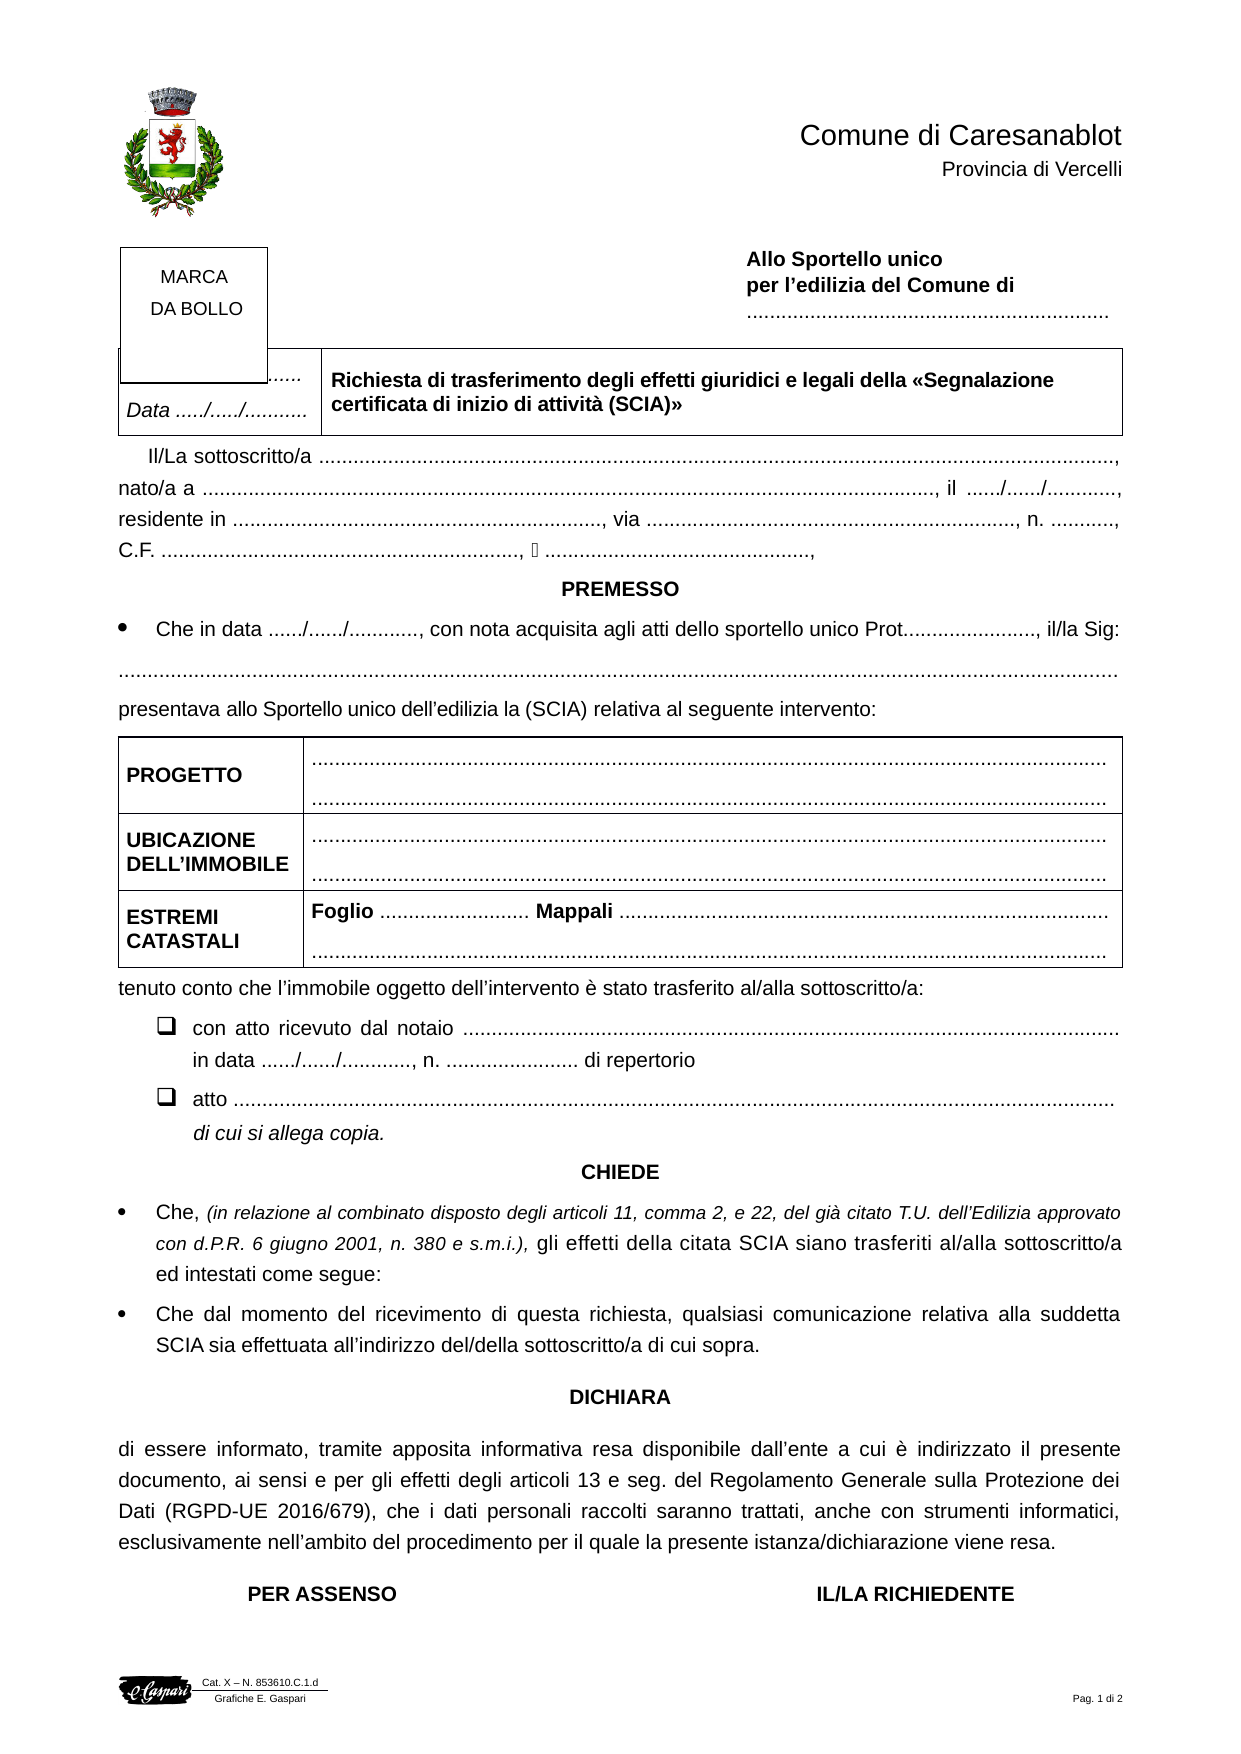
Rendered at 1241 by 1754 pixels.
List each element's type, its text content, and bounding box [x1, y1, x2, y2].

text di essere informato, tramite apposita informativa resa disponibile dall’ente a cui è indirizzato il presente documento, ai sensi e per gli effetti degli articoli 13 e seg. del Regolamento Generale sulla Protezione dei Dati (RGPD-UE 2016/679), che i dati personali raccolti saranno trattati, anche con strumenti informatici, esclusivamente nell’ambito del procedimento per il quale la presente istanza/dichiarazione viene resa. [118, 1437, 1122, 1554]
table_header PROGETTO [119, 738, 303, 813]
text Comune di Caresanablot [224, 118, 1122, 152]
text tenuto conto che l’immobile oggetto dell’intervento è stato trasferito al/alla sottoscritto/a: [118, 976, 1122, 1000]
table_cell Foglio .......................... Mappali ..................................................................................... .......................................................................................................................................... [304, 891, 1122, 967]
subtitle CHIEDE [118, 1160, 1122, 1184]
text Provincia di Vercelli [224, 157, 1122, 181]
text Allo Sportello unico [268, 247, 1122, 271]
text DICHIARA [118, 1385, 1122, 1409]
text presentava allo Sportello unico dell’edilizia la (SCIA) relativa al seguente intervento: [118, 697, 1122, 721]
table_header Richiesta di trasferimento degli effetti giuridici e legali della «Segnalazione certificata di inizio di attività (SCIA)» [322, 349, 1122, 435]
picture [118, 1675, 192, 1705]
table_cell ESTREMI CATASTALI [119, 891, 303, 967]
list Che, (in relazione al combinato disposto degli articoli 11, comma 2, e 22, del già citato T.U. dell’Edilizia approvato con d.P.R. 6 giugno 2001, n. 380 e s.m.i.), gli effetti della citata SCIA siano trasferiti al/alla sottoscritto/a ed intestati come segue: [118, 1199, 1122, 1286]
subtitle PREMESSO [118, 577, 1122, 601]
text PER ASSENSO IL/LA RICHIEDENTE [118, 1582, 1122, 1606]
text Il/La sottoscritto/a .........................................................................................................................................., nato/a a ..............................................................................................................................., il ....../....../............, residente in ................................................................, via ................................................................, n. ..........., C.F. ..............................................................,  .............................................., [118, 444, 1122, 562]
table_cell UBICAZIONE DELL’IMMOBILE [119, 814, 303, 890]
text per l’edilizia del Comune di [268, 273, 1122, 297]
table_header N. .......................... Data ...../...../........... [119, 349, 321, 435]
table_header .......................................................................................................................................... .......................................................................................................................................... [304, 738, 1122, 813]
list Che dal momento del ricevimento di questa richiesta, qualsiasi comunicazione relativa alla suddetta SCIA sia effettuata all’indirizzo del/della sottoscritto/a di cui sopra. [118, 1301, 1122, 1357]
text  con atto ricevuto dal notaio .................................................................................................................. in data ....../....../............, n. ....................... di repertorio [155, 1016, 1122, 1072]
text di cui si allega copia. [193, 1121, 1122, 1144]
picture [122, 87, 224, 219]
text ............................................................... [268, 299, 1122, 323]
table_cell .......................................................................................................................................... .......................................................................................................................................... [304, 814, 1122, 890]
text  atto ......................................................................................................................................................... [155, 1087, 1122, 1112]
list Che in data ....../....../............, con nota acquisita agli atti dello sportello unico Prot......................., il/la Sig: [118, 617, 1122, 642]
